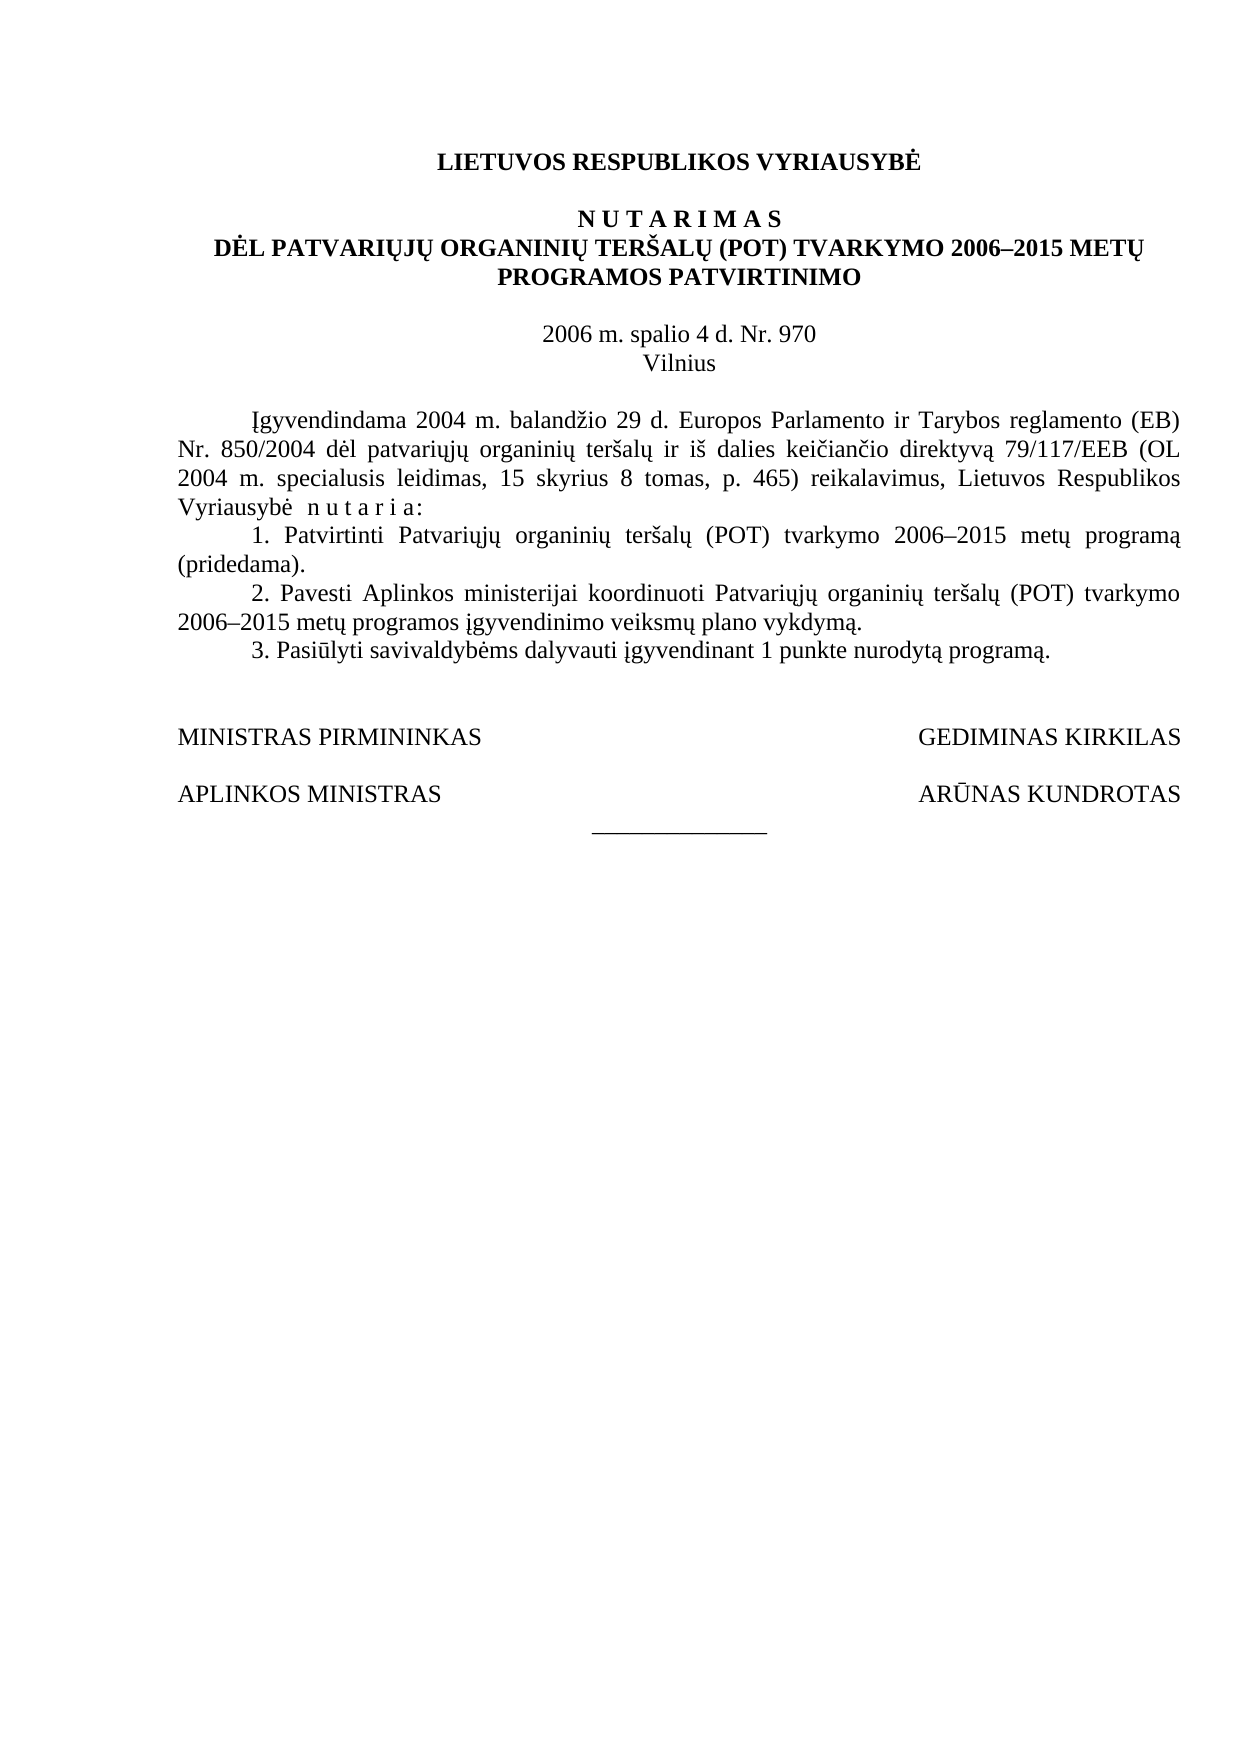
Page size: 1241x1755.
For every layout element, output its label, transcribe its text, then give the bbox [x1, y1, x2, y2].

text 1. Patvirtinti Patvariųjų organinių teršalų (POT) tvarkymo 2006–2015 metų programą (pridedama). [177, 521, 1181, 578]
text 2. Pavesti Aplinkos ministerijai koordinuoti Patvariųjų organinių teršalų (POT) tvarkymo 2006–2015 metų programos įgyvendinimo veiksmų plano vykdymą. [177, 578, 1181, 636]
text Aplinkos ministras Arūnas Kundrotas [177, 779, 1181, 808]
text Įgyvendindama 2004 m. balandžio 29 d. Europos Parlamento ir Tarybos reglamento (EB) Nr. 850/2004 dėl patvariųjų organinių teršalų ir iš dalies keičiančio direktyvą 79/117/EEB (OL 2004 m. specialusis leidimas, 15 skyrius 8 tomas, p. 465) reikalavimus, Lietuvos Respublikos Vyriausybė nutaria: [177, 406, 1181, 521]
text Ministras Pirmininkas Gediminas Kirkilas [177, 722, 1181, 751]
text LIETUVOS RESPUBLIKOS VYRIAUSYBĖ [177, 147, 1181, 176]
text Vilnius [177, 348, 1181, 377]
text 2006 m. spalio 4 d. Nr. 970 [177, 319, 1181, 348]
text ______________ [177, 808, 1181, 837]
text N U T A R I M A S [177, 204, 1181, 233]
text DĖL PATVARIŲJŲ ORGANINIŲ TERŠALŲ (POT) TVARKYMO 2006–2015 METŲ PROGRAMOS PATVIRTINIMO [177, 233, 1181, 291]
text 3. Pasiūlyti savivaldybėms dalyvauti įgyvendinant 1 punkte nurodytą programą. [177, 636, 1181, 664]
